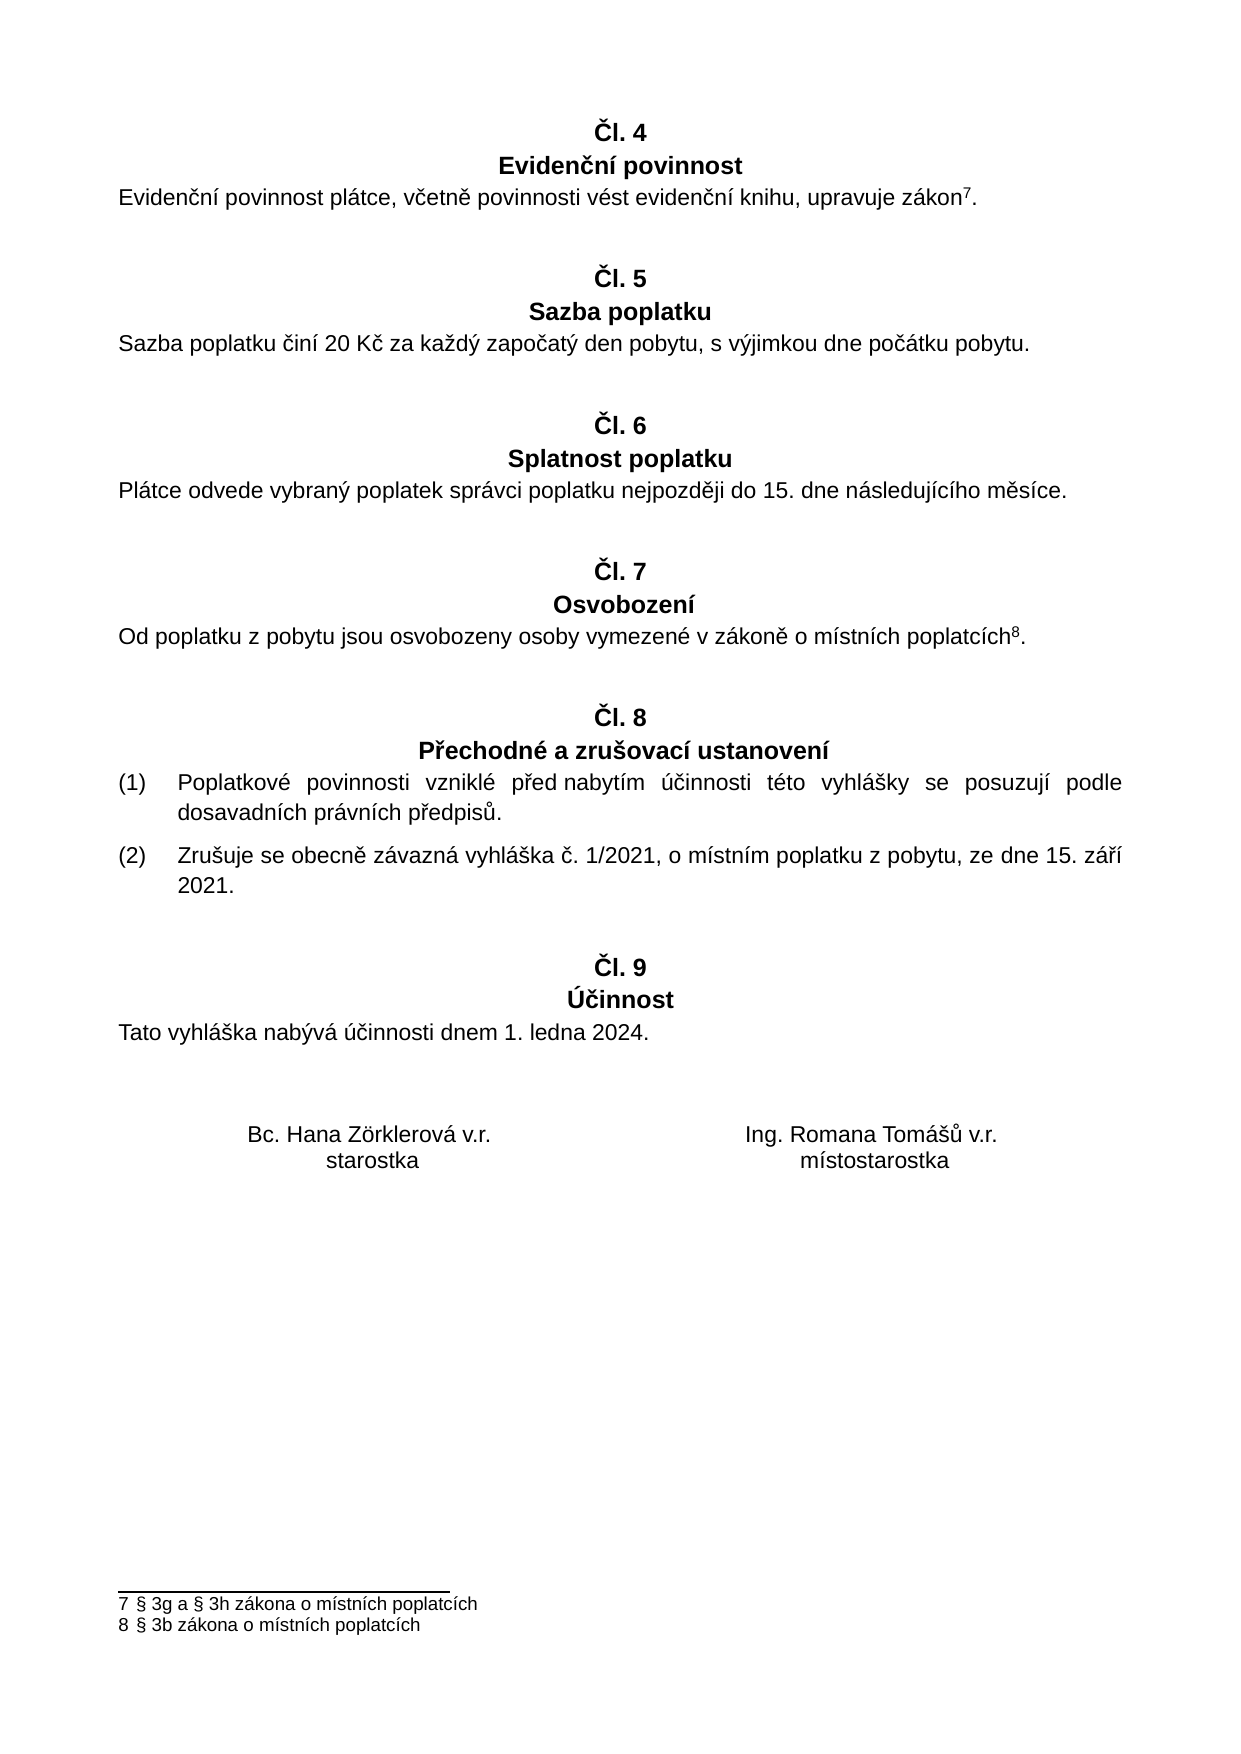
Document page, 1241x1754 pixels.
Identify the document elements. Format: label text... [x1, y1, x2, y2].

subtitle Čl. 8 Přechodné a zrušovací ustanovení [118, 703, 1122, 765]
table_cell [620, 1179, 1122, 1297]
text Od poplatku z pobytu jsou osvobozeny osoby vymezené v zákoně o místních poplatcích. [118, 623, 1122, 649]
text § 3g a § 3h zákona o místních poplatcích [118, 1592, 1122, 1614]
table_cell [118, 1179, 620, 1297]
text Tato vyhláška nabývá účinnosti dnem 1. ledna 2024. [118, 1018, 1122, 1045]
table_header Bc. Hana Zörklerová v.r. starostka [118, 1061, 620, 1179]
text Sazba poplatku činí 20 Kč za každý započatý den pobytu, s výjimkou dne počátku pobytu. [118, 330, 1122, 357]
subtitle Čl. 9 Účinnost [118, 952, 1122, 1014]
subtitle Čl. 4 Evidenční povinnost [118, 118, 1122, 180]
text Plátce odvede vybraný poplatek správci poplatku nejpozději do 15. dne následujícího měsíce. [118, 477, 1122, 503]
text § 3b zákona o místních poplatcích [118, 1614, 1122, 1635]
subtitle Čl. 6 Splatnost poplatku [118, 411, 1122, 472]
subtitle Čl. 7 Osvobození [118, 557, 1122, 619]
list Poplatkové povinnosti vzniklé před nabytím účinnosti této vyhlášky se posuzují podle dosavadních právních předpisů. [118, 769, 1122, 826]
text Evidenční povinnost plátce, včetně povinnosti vést evidenční knihu, upravuje zákon. [118, 184, 1122, 211]
subtitle Čl. 5 Sazba poplatku [118, 264, 1122, 326]
table_header Ing. Romana Tomášů v.r. místostarostka [620, 1061, 1122, 1179]
list Zrušuje se obecně závazná vyhláška č. 1/2021, o místním poplatku z pobytu, ze dne 15. září 2021. [118, 842, 1122, 899]
